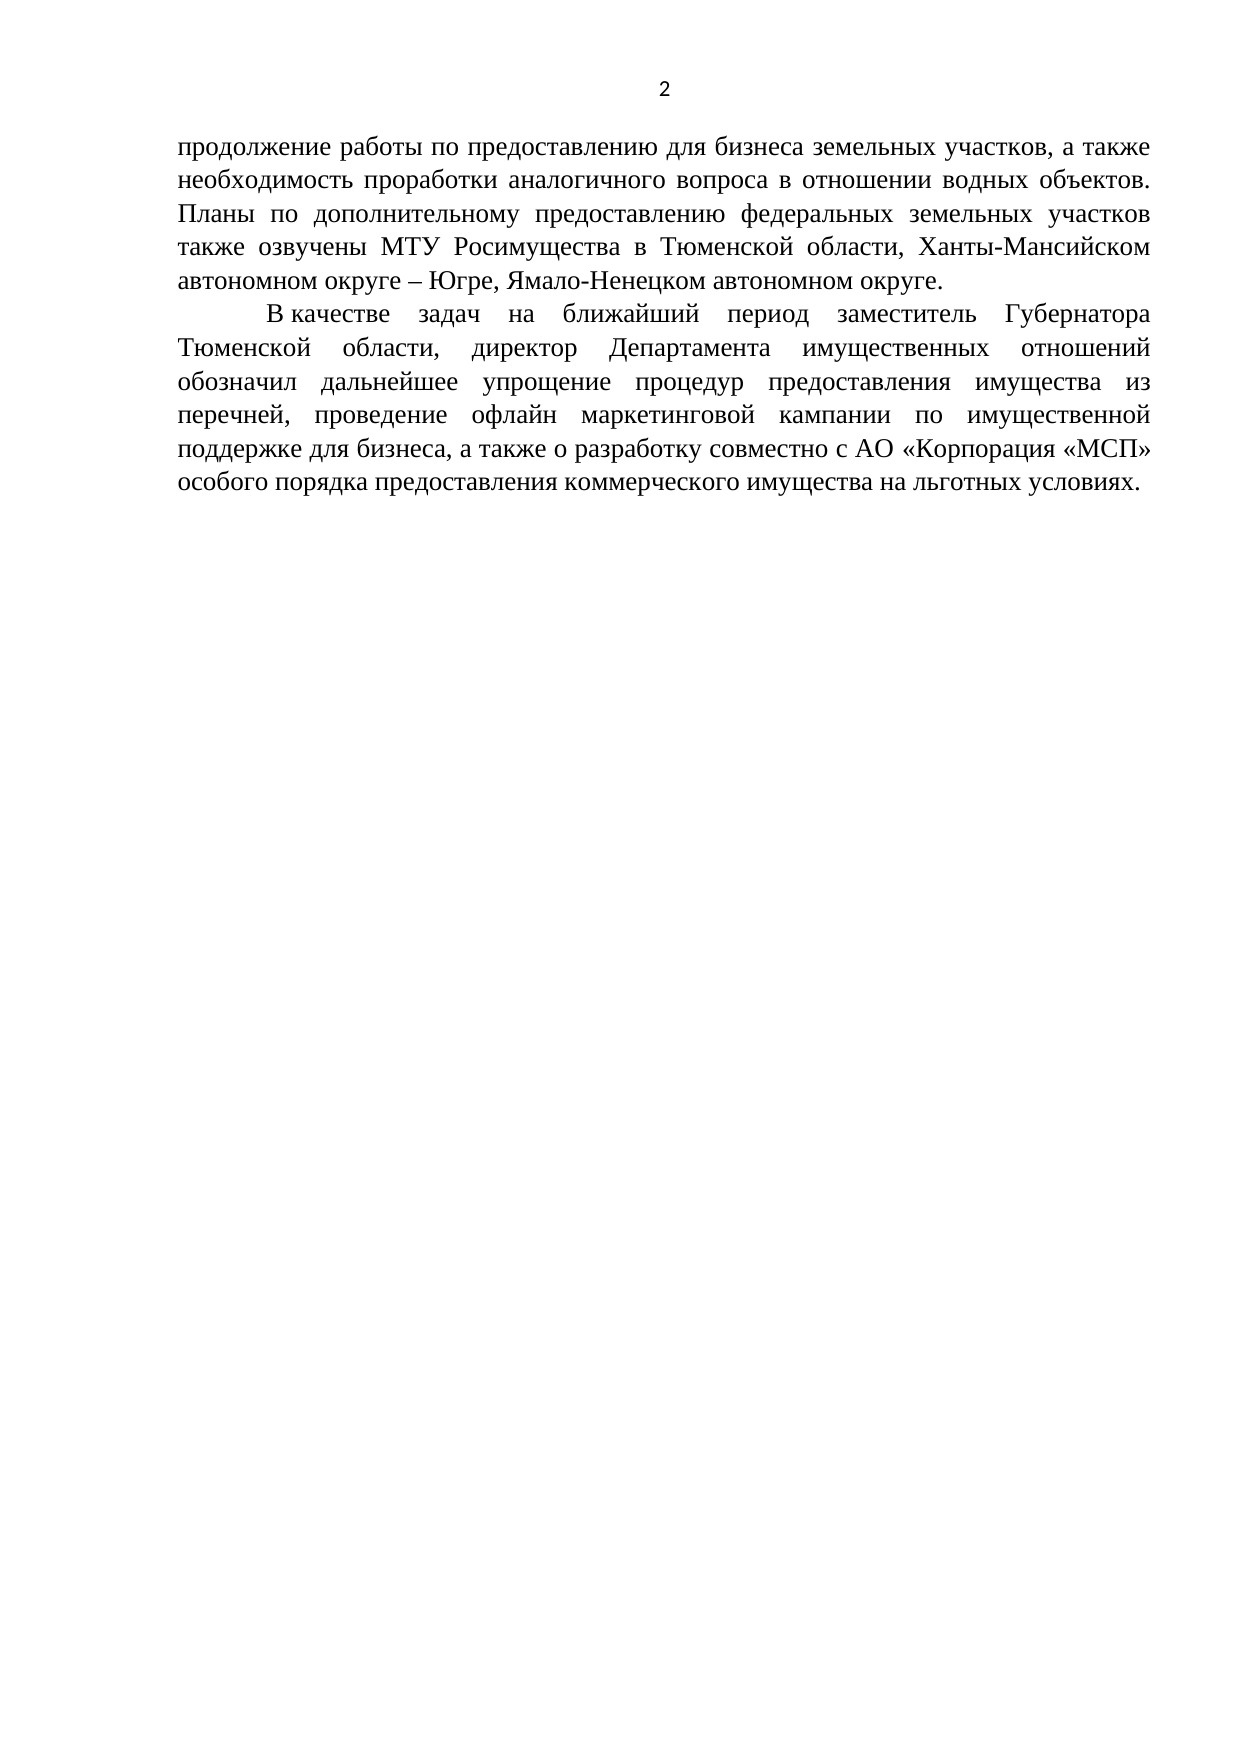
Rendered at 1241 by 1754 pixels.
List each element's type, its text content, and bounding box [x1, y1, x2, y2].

text В качестве задач на ближайший период заместитель Губернатора Тюменской области, директор Департамента имущественных отношений обозначил дальнейшее упрощение процедур предоставления имущества из перечней, проведение офлайн маркетинговой кампании по имущественной поддержке для бизнеса, а также о разработку совместно с АО «Корпорация «МСП» особого порядка предоставления коммерческого имущества на льготных условиях. [177, 297, 1152, 496]
text продолжение работы по предоставлению для бизнеса земельных участков, а также необходимость проработки аналогичного вопроса в отношении водных объектов. Планы по дополнительному предоставлению федеральных земельных участков также озвучены МТУ Росимущества в Тюменской области, Ханты-Мансийском автономном округе – Югре, Ямало-Ненецком автономном округе. [177, 130, 1152, 295]
